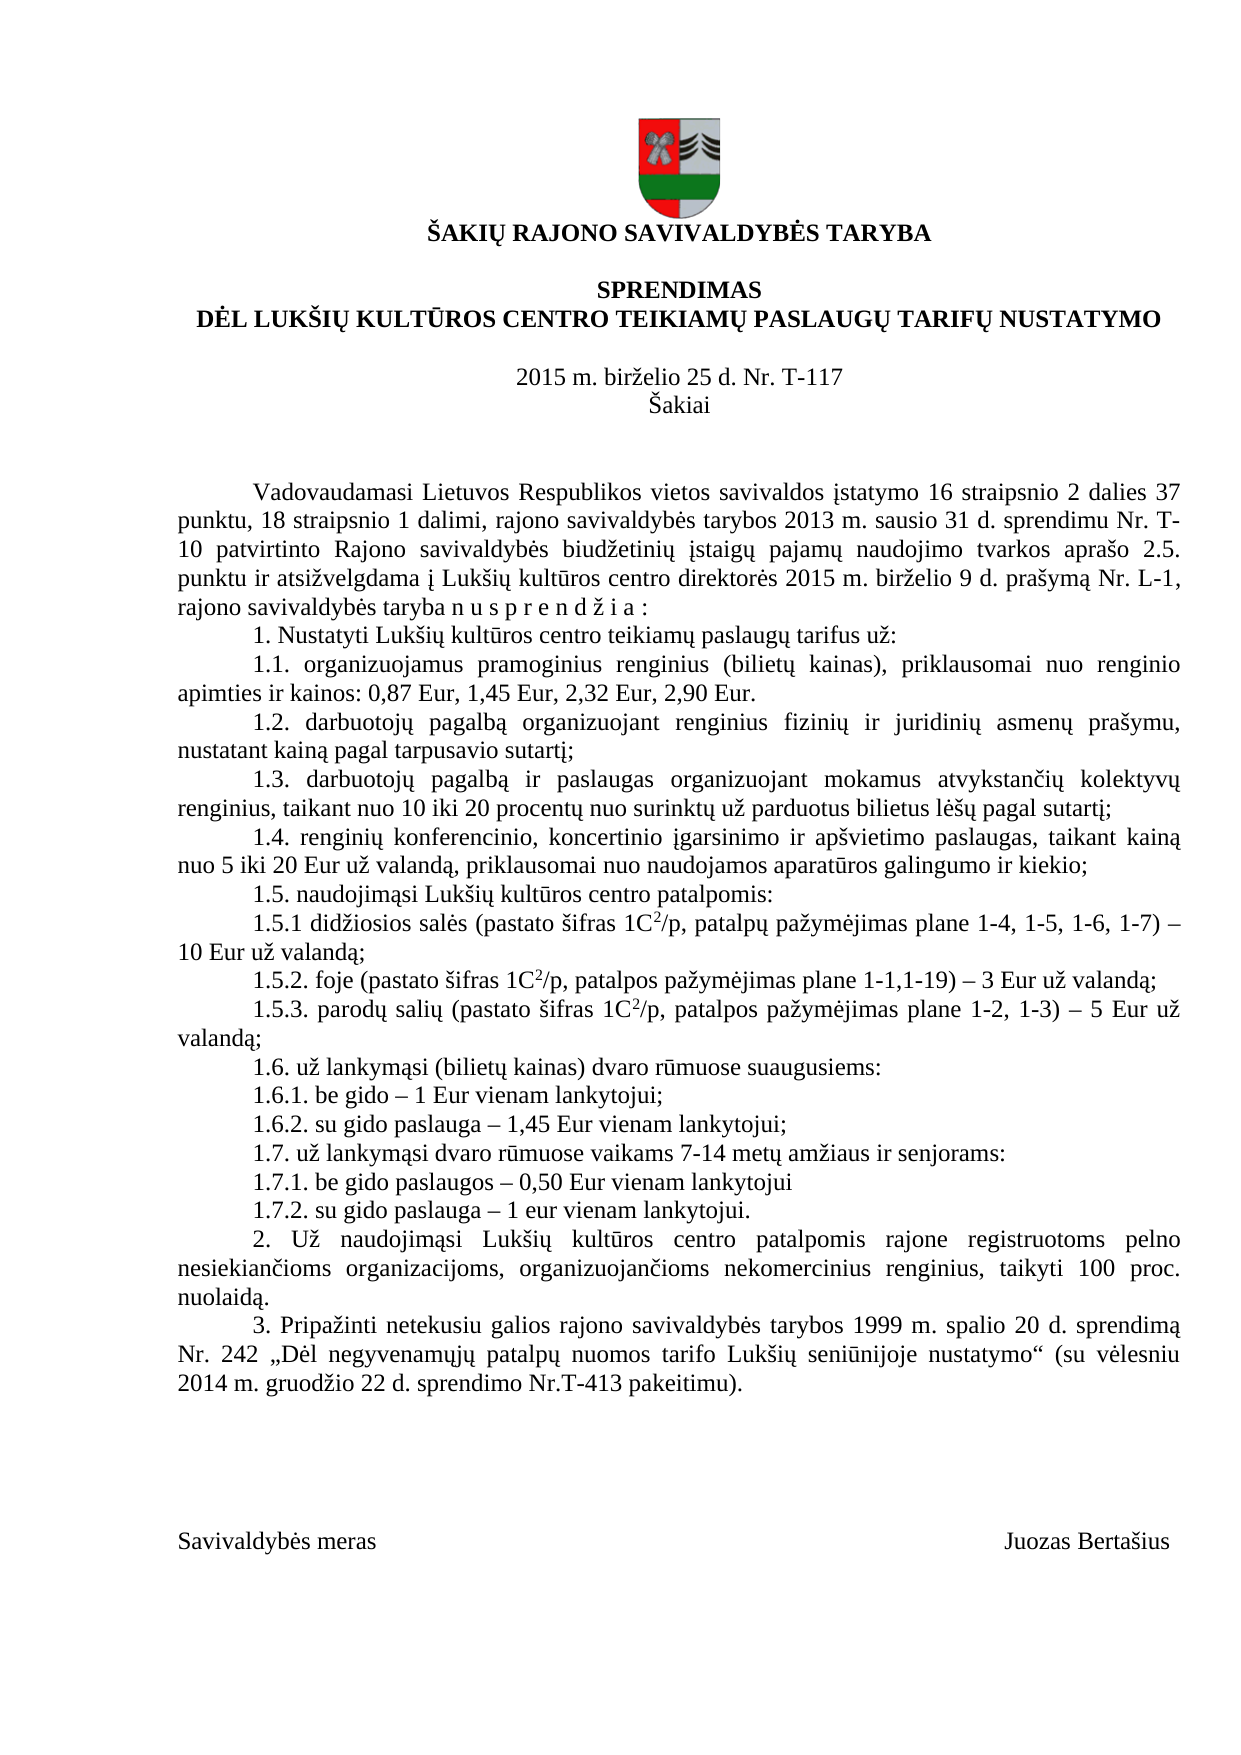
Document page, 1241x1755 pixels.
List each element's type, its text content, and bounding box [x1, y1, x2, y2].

text 2015 m. birželio 25 d. Nr. T-117 [177, 362, 1181, 391]
text 1.5. naudojimąsi Lukšių kultūros centro patalpomis: [177, 879, 1181, 908]
text DĖL Lukšių kultūros centro TEIKIAMų PASLAUGų tarifų NUSTATYMO [177, 304, 1181, 333]
text 1. Nustatyti Lukšių kultūros centro teikiamų paslaugų tarifus už: [177, 621, 1181, 649]
text 1.7.2. su gido paslauga – 1 eur vienam lankytojui. [177, 1196, 1181, 1224]
text 1.5.1 didžiosios salės (pastato šifras 1C2/p, patalpų pažymėjimas plane 1-4, 1-5, 1-6, 1-7) – 10 Eur už valandą; [177, 908, 1181, 966]
text ŠAKIŲ RAJONO SAVIVALDYBĖS TARYBA [177, 218, 1181, 247]
text 1.2. darbuotojų pagalbą organizuojant renginius fizinių ir juridinių asmenų prašymu, nustatant kainą pagal tarpusavio sutartį; [177, 707, 1181, 764]
text 1.5.2. foje (pastato šifras 1C2/p, patalpos pažymėjimas plane 1-1,1-19) – 3 Eur už valandą; [177, 966, 1181, 994]
text 1.4. renginių konferencinio, koncertinio įgarsinimo ir apšvietimo paslaugas, taikant kainą nuo 5 iki 20 Eur už valandą, priklausomai nuo naudojamos aparatūros galingumo ir kiekio; [177, 822, 1181, 879]
text Šakiai [177, 391, 1181, 419]
text SPRENDIMAS [177, 276, 1181, 304]
text 2. Už naudojimąsi Lukšių kultūros centro patalpomis rajone registruotoms pelno nesiekiančioms organizacijoms, organizuojančioms nekomercinius renginius, taikyti 100 proc. nuolaidą. [177, 1224, 1181, 1311]
text 1.6. už lankymąsi (bilietų kainas) dvaro rūmuose suaugusiems: [177, 1052, 1181, 1081]
text 1.1. organizuojamus pramoginius renginius (bilietų kainas), priklausomai nuo renginio apimties ir kainos: 0,87 Eur, 1,45 Eur, 2,32 Eur, 2,90 Eur. [177, 649, 1181, 707]
text Vadovaudamasi Lietuvos Respublikos vietos savivaldos įstatymo 16 straipsnio 2 dalies 37 punktu, 18 straipsnio 1 dalimi, rajono savivaldybės tarybos 2013 m. sausio 31 d. sprendimu Nr. T-10 patvirtinto Rajono savivaldybės biudžetinių įstaigų pajamų naudojimo tvarkos aprašo 2.5. punktu ir atsižvelgdama į Lukšių kultūros centro direktorės 2015 m. birželio 9 d. prašymą Nr. L-1, rajono savivaldybės taryba nusprendžia: [177, 477, 1181, 621]
text Savivaldybės meras Juozas Bertašius [177, 1526, 1181, 1555]
text 1.7.1. be gido paslaugos – 0,50 Eur vienam lankytojui [177, 1167, 1181, 1196]
text 1.3. darbuotojų pagalbą ir paslaugas organizuojant mokamus atvykstančių kolektyvų renginius, taikant nuo 10 iki 20 procentų nuo surinktų už parduotus bilietus lėšų pagal sutartį; [177, 764, 1181, 822]
text 1.6.1. be gido – 1 Eur vienam lankytojui; [177, 1081, 1181, 1109]
text 3. Pripažinti netekusiu galios rajono savivaldybės tarybos 1999 m. spalio 20 d. sprendimą Nr. 242 „Dėl negyvenamųjų patalpų nuomos tarifo Lukšių seniūnijoje nustatymo“ (su vėlesniu 2014 m. gruodžio 22 d. sprendimo Nr.T-413 pakeitimu). [177, 1311, 1181, 1397]
text 1.6.2. su gido paslauga – 1,45 Eur vienam lankytojui; [177, 1109, 1181, 1138]
text 1.5.3. parodų salių (pastato šifras 1C2/p, patalpos pažymėjimas plane 1-2, 1-3) – 5 Eur už valandą; [177, 994, 1181, 1052]
text 1.7. už lankymąsi dvaro rūmuose vaikams 7-14 metų amžiaus ir senjorams: [177, 1138, 1181, 1167]
